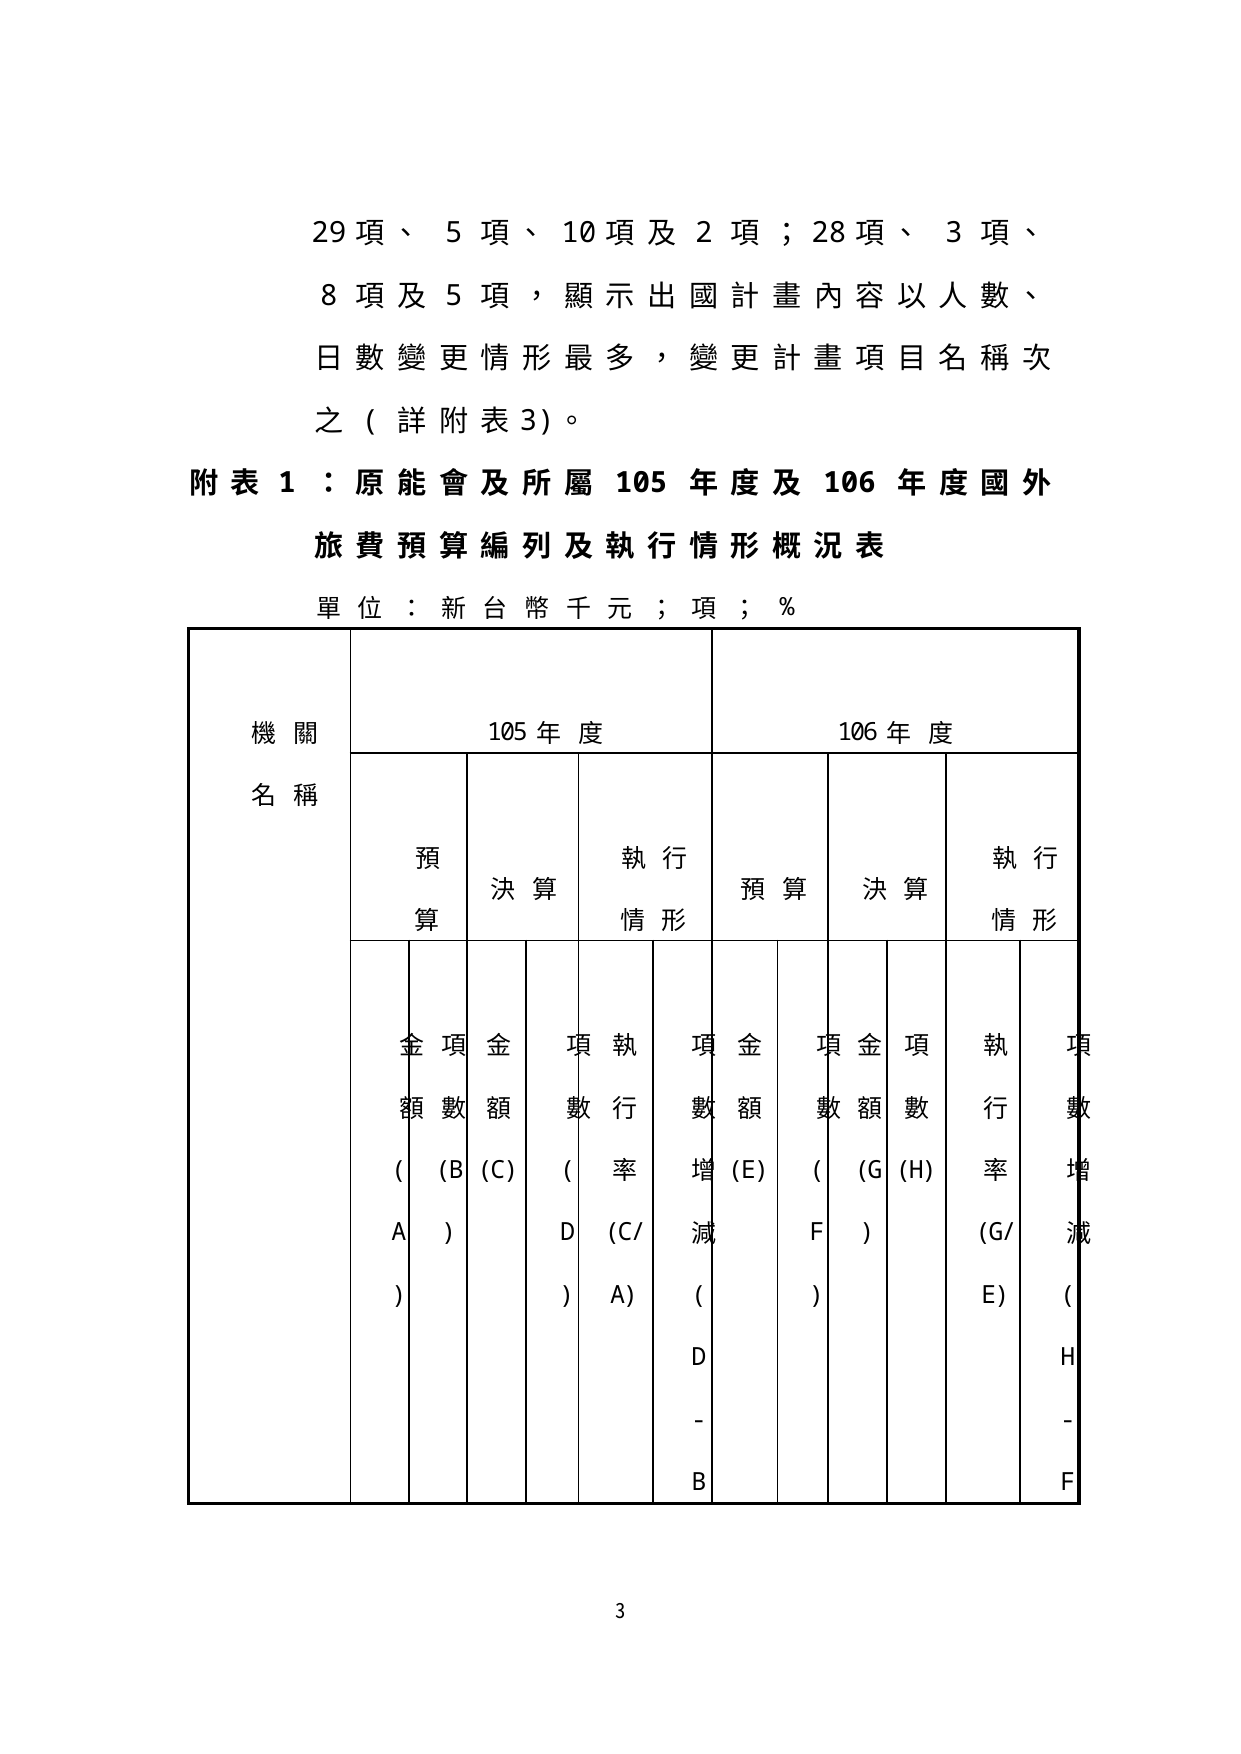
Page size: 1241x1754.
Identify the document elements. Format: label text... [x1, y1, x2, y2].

table_cell 決算 [468, 754, 578, 939]
table_cell 項數(B) [410, 941, 466, 1502]
table_cell 預算 [713, 754, 827, 939]
table_cell 執行率(C/A) [579, 941, 652, 1502]
table_cell 金額(A) [351, 941, 408, 1502]
table_header 機關 名稱 [190, 630, 350, 1502]
table_cell 金額(G) [829, 941, 886, 1502]
table_header 105年度 [351, 630, 711, 752]
table_cell 執行率(G/E) [947, 941, 1019, 1502]
table_cell 執行情形 [579, 754, 711, 939]
table_cell 項數(F) [778, 941, 827, 1502]
text 2.另依「人數、日數」、「經費」、「計畫項目名稱」、「前往國家或地區」等各類出國計畫內容變更之項數分析，104至106年度分別為17項、4項、2項及4項；29項、5項、10項及2項；28項、3項、8項及5項，顯示出國計畫內容以人數、日數變更情形最多，變更計畫項目名稱次之(詳附表3)。 [271, 189, 1058, 439]
table_cell 項數(D) [527, 941, 578, 1502]
table_cell 項數增減(H-F) [1021, 941, 1077, 1502]
table_cell 金額(E) [713, 941, 777, 1502]
table_header 106年度 [713, 630, 1077, 752]
table_cell 項數增減(D-B) [654, 941, 711, 1502]
table_cell 執行情形 [947, 754, 1077, 939]
table_cell 決算 [829, 754, 945, 939]
table_cell 預算 [351, 754, 466, 939]
text 附表1：原能會及所屬105年度及106年度國外旅費預算編列及執行情形概況表 單位：新台幣千元；項；% [183, 439, 1058, 627]
table_cell 項數(H) [888, 941, 945, 1502]
table_cell 金額(C) [468, 941, 525, 1502]
